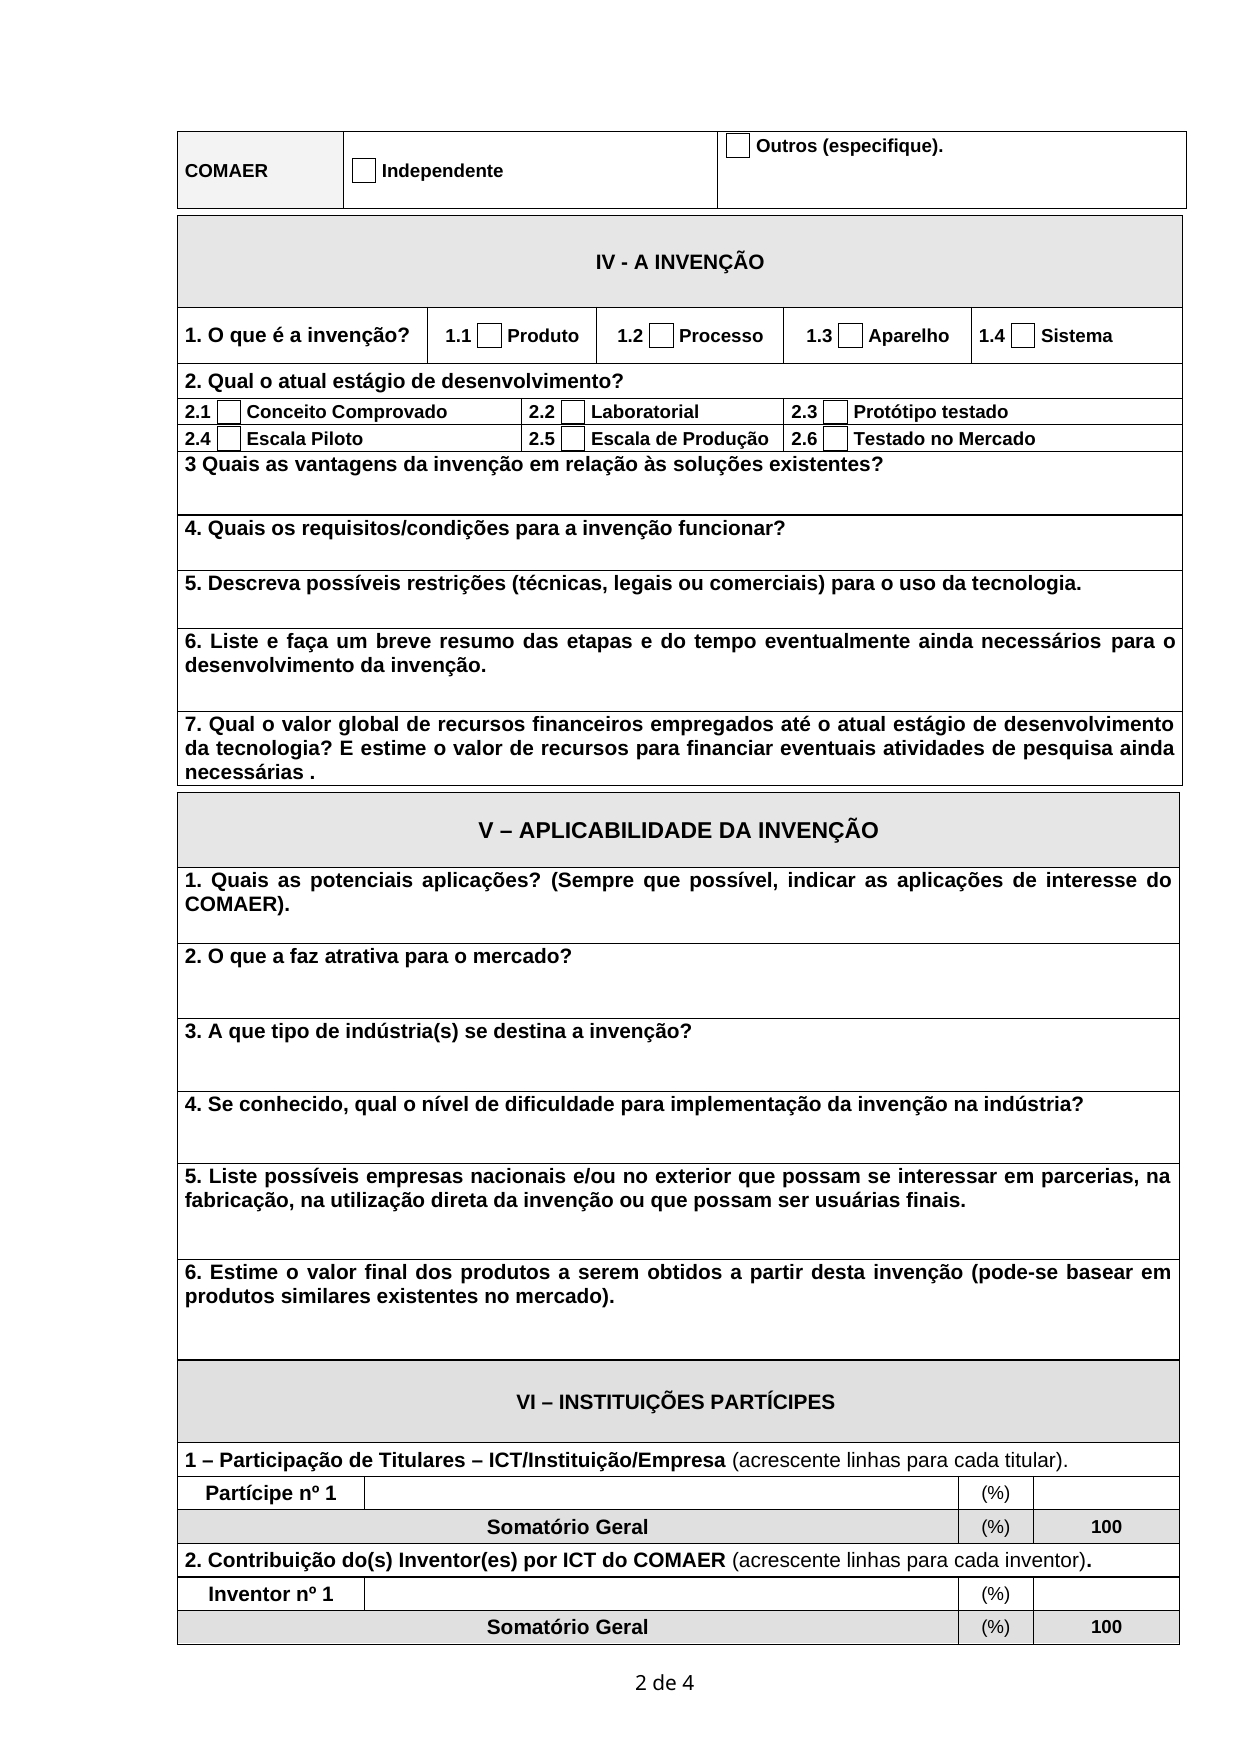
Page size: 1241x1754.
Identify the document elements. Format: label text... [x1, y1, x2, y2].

table_cell 2.2 Laboratorial [522, 399, 783, 424]
table_cell 1. O que é a invenção? [178, 308, 427, 362]
table_cell 2.4 Escala Piloto [178, 425, 521, 451]
table_cell 2.1 Conceito Comprovado [178, 399, 521, 424]
table_cell 2.5 Escala de Produção [522, 425, 783, 451]
table_cell [365, 1477, 958, 1509]
table_cell Partícipe nº 1 [178, 1477, 364, 1509]
table_cell 6. Estime o valor final dos produtos a serem obtidos a partir desta invenção (pode-se basear em produtos similares existentes no mercado). [178, 1260, 1179, 1359]
table_header IV - A INVENÇÃO [178, 216, 1182, 307]
table_cell (%) [959, 1477, 1033, 1509]
table_cell 5. Descreva possíveis restrições (técnicas, legais ou comerciais) para o uso da tecnologia. [178, 571, 1182, 628]
table_header V – APLICABILIDADE DA INVENÇÃO [178, 793, 1179, 867]
table_cell 4. Se conhecido, qual o nível de dificuldade para implementação da invenção na indústria? [178, 1092, 1179, 1163]
table_cell 2.6 Testado no Mercado [784, 425, 1182, 451]
table_cell 100 [1034, 1510, 1179, 1543]
table_cell [365, 1578, 958, 1610]
table_cell Independente [344, 132, 717, 208]
table_cell 1. Quais as potenciais aplicações? (Sempre que possível, indicar as aplicações de interesse do COMAER). [178, 868, 1179, 943]
table_cell (%) [959, 1611, 1033, 1643]
table_cell 1.1 Produto [428, 308, 596, 362]
table_cell 2. Contribuição do(s) Inventor(es) por ICT do COMAER (acrescente linhas para cada inventor). [178, 1544, 1179, 1576]
table_cell (%) [959, 1510, 1033, 1543]
table_cell COMAER [178, 132, 343, 208]
table_cell 5. Liste possíveis empresas nacionais e/ou no exterior que possam se interessar em parcerias, na fabricação, na utilização direta da invenção ou que possam ser usuárias finais. [178, 1164, 1179, 1259]
table_cell 3 Quais as vantagens da invenção em relação às soluções existentes? [178, 452, 1182, 513]
table_header VI – INSTITUIÇÕES PARTÍCIPES [178, 1361, 1179, 1442]
table_cell Somatório Geral [178, 1510, 958, 1543]
table_cell 7. Qual o valor global de recursos financeiros empregados até o atual estágio de desenvolvimento da tecnologia? E estime o valor de recursos para financiar eventuais atividades de pesquisa ainda necessárias . [178, 712, 1182, 785]
table_cell [1034, 1477, 1179, 1509]
table_header 4. Quais os requisitos/condições para a invenção funcionar? [178, 516, 1182, 569]
table_cell (%) [959, 1578, 1033, 1610]
table_cell Somatório Geral [178, 1611, 958, 1643]
table_cell [1034, 1578, 1179, 1610]
table_cell 6. Liste e faça um breve resumo das etapas e do tempo eventualmente ainda necessários para o desenvolvimento da invenção. [178, 629, 1182, 711]
table_cell 2. Qual o atual estágio de desenvolvimento? [178, 364, 1182, 398]
table_cell 1.3 Aparelho [784, 308, 971, 362]
table_cell 1.2 Processo [597, 308, 783, 362]
table_cell 1.4 Sistema [972, 308, 1182, 362]
table_cell 100 [1034, 1611, 1179, 1643]
table_cell 2.3 Protótipo testado [784, 399, 1182, 424]
table_cell 2. O que a faz atrativa para o mercado? [178, 944, 1179, 1017]
table_cell 1 – Participação de Titulares – ICT/Instituição/Empresa (acrescente linhas para cada titular). [178, 1443, 1179, 1476]
table_cell Inventor nº 1 [178, 1578, 364, 1610]
table_cell Outros (especifique). [718, 132, 1186, 208]
table_cell 3. A que tipo de indústria(s) se destina a invenção? [178, 1019, 1179, 1091]
